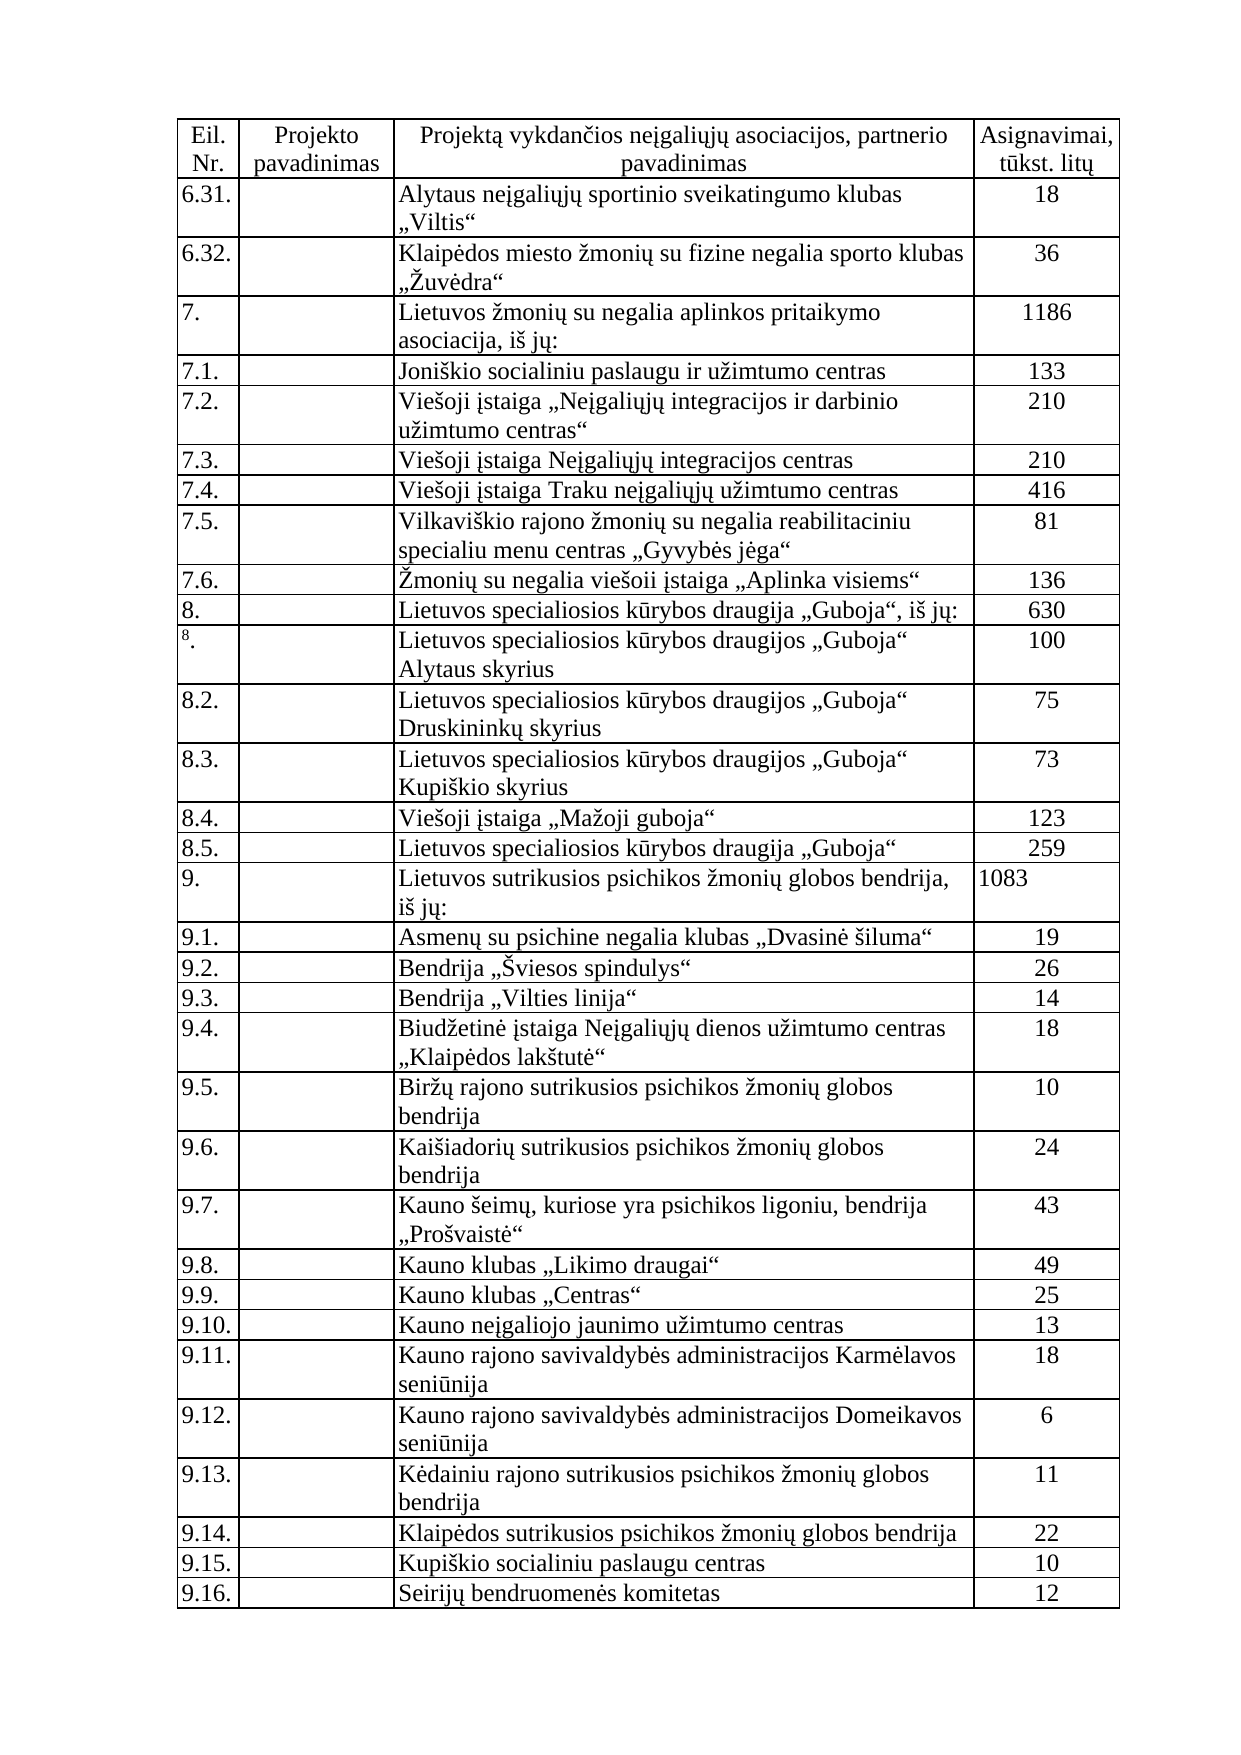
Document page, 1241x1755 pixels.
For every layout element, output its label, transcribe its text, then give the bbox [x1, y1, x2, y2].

table_cell Viešoji įstaiga Traku neįgaliųjų užimtumo centras [395, 476, 973, 504]
table_cell 6 [975, 1400, 1119, 1457]
table_cell 9.11. [178, 1341, 238, 1398]
table_cell Lietuvos sutrikusios psichikos žmonių globos bendrija, iš jų: [395, 863, 973, 921]
table_cell 9.1. [178, 923, 238, 951]
table_cell 136 [975, 565, 1119, 594]
table_cell Kauno neįgaliojo jaunimo užimtumo centras [395, 1310, 973, 1339]
table_cell 416 [975, 476, 1119, 504]
table_cell 100 [975, 626, 1119, 683]
table_cell [240, 744, 393, 801]
table_cell [240, 1400, 393, 1457]
table_cell 73 [975, 744, 1119, 801]
table_cell 7.4. [178, 476, 238, 504]
table_cell 9.10. [178, 1310, 238, 1339]
table_cell 9.5. [178, 1073, 238, 1130]
table_cell Klaipėdos miesto žmonių su fizine negalia sporto klubas „Žuvėdra“ [395, 238, 973, 295]
table_header Asignavimai, tūkst. litų [975, 120, 1119, 177]
table_cell [240, 179, 393, 236]
table_cell [240, 386, 393, 444]
table_cell Kauno rajono savivaldybės administracijos Karmėlavos seniūnija [395, 1341, 973, 1398]
table_cell 18 [975, 1341, 1119, 1398]
table_cell 14 [975, 983, 1119, 1012]
table_header Projektą vykdančios neįgaliųjų asociacijos, partnerio pavadinimas [395, 120, 973, 177]
table_cell 25 [975, 1280, 1119, 1309]
table_cell [240, 476, 393, 504]
table_cell Asmenų su psichine negalia klubas „Dvasinė šiluma“ [395, 923, 973, 951]
table_cell [240, 1518, 393, 1547]
table_cell 8. [178, 626, 238, 683]
table_cell 210 [975, 445, 1119, 474]
table_cell 9.13. [178, 1459, 238, 1516]
table_cell Kupiškio socialiniu paslaugu centras [395, 1548, 973, 1577]
table_cell 9.8. [178, 1250, 238, 1278]
table_cell Kaišiadorių sutrikusios psichikos žmonių globos bendrija [395, 1132, 973, 1189]
table_cell Bendrija „Šviesos spindulys“ [395, 953, 973, 982]
table_cell Žmonių su negalia viešoii įstaiga „Aplinka visiems“ [395, 565, 973, 594]
table_header Eil. Nr. [178, 120, 238, 177]
table_cell 8.2. [178, 685, 238, 742]
table_cell [240, 506, 393, 563]
table_cell 8. [178, 595, 238, 624]
table_cell [240, 1250, 393, 1278]
table_cell 36 [975, 238, 1119, 295]
table_cell 7.6. [178, 565, 238, 594]
table_cell Lietuvos specialiosios kūrybos draugijos „Guboja“ Alytaus skyrius [395, 626, 973, 683]
table_cell 19 [975, 923, 1119, 951]
table_cell 9.16. [178, 1578, 238, 1607]
table_cell Kėdainiu rajono sutrikusios psichikos žmonių globos bendrija [395, 1459, 973, 1516]
table_cell 11 [975, 1459, 1119, 1516]
table_cell 123 [975, 803, 1119, 832]
table_cell 8.3. [178, 744, 238, 801]
table_cell Vilkaviškio rajono žmonių su negalia reabilitaciniu specialiu menu centras „Gyvybės jėga“ [395, 506, 973, 563]
table_cell Kauno rajono savivaldybės administracijos Domeikavos seniūnija [395, 1400, 973, 1457]
table_cell 7.1. [178, 356, 238, 385]
table_cell Lietuvos žmonių su negalia aplinkos pritaikymo asociacija, iš jų: [395, 297, 973, 354]
table_cell [240, 1013, 393, 1071]
table_cell 75 [975, 685, 1119, 742]
table_cell [240, 1548, 393, 1577]
table_cell 1186 [975, 297, 1119, 354]
table_cell [240, 983, 393, 1012]
table_cell [240, 238, 393, 295]
table_header Projekto pavadinimas [240, 120, 393, 177]
table_cell [240, 1459, 393, 1516]
table_cell 7.2. [178, 386, 238, 444]
table_cell [240, 1578, 393, 1607]
table_cell [240, 833, 393, 862]
table_cell 6.32. [178, 238, 238, 295]
table_cell [240, 863, 393, 921]
table_cell Viešoji įstaiga Neįgaliųjų integracijos centras [395, 445, 973, 474]
table_cell Lietuvos specialiosios kūrybos draugijos „Guboja“ Kupiškio skyrius [395, 744, 973, 801]
table_cell 26 [975, 953, 1119, 982]
table_cell 9.3. [178, 983, 238, 1012]
table_cell 18 [975, 179, 1119, 236]
table_cell 10 [975, 1548, 1119, 1577]
table_cell [240, 923, 393, 951]
table_cell 630 [975, 595, 1119, 624]
table_cell 7. [178, 297, 238, 354]
table_cell 49 [975, 1250, 1119, 1278]
table_cell [240, 1341, 393, 1398]
table_cell [240, 595, 393, 624]
table_cell 43 [975, 1191, 1119, 1248]
table_cell 133 [975, 356, 1119, 385]
table_cell 9.14. [178, 1518, 238, 1547]
table_cell 10 [975, 1073, 1119, 1130]
table_cell Kauno klubas „Centras“ [395, 1280, 973, 1309]
table_cell Klaipėdos sutrikusios psichikos žmonių globos bendrija [395, 1518, 973, 1547]
table_cell [240, 565, 393, 594]
table_cell 9.2. [178, 953, 238, 982]
table_cell 9.15. [178, 1548, 238, 1577]
table_cell [240, 1191, 393, 1248]
table_cell 7.5. [178, 506, 238, 563]
table_cell Kauno šeimų, kuriose yra psichikos ligoniu, bendrija „Prošvaistė“ [395, 1191, 973, 1248]
table_cell [240, 1310, 393, 1339]
table_cell [240, 297, 393, 354]
table_cell Alytaus neįgaliųjų sportinio sveikatingumo klubas „Viltis“ [395, 179, 973, 236]
table_cell Lietuvos specialiosios kūrybos draugijos „Guboja“ Druskininkų skyrius [395, 685, 973, 742]
table_cell 210 [975, 386, 1119, 444]
table_cell Viešoji įstaiga „Neįgaliųjų integracijos ir darbinio užimtumo centras“ [395, 386, 973, 444]
table_cell 9. [178, 863, 238, 921]
table_cell 9.6. [178, 1132, 238, 1189]
table_cell [240, 1280, 393, 1309]
table_cell Biržų rajono sutrikusios psichikos žmonių globos bendrija [395, 1073, 973, 1130]
table_cell 6.31. [178, 179, 238, 236]
table_cell Lietuvos specialiosios kūrybos draugija „Guboja“ [395, 833, 973, 862]
table_cell 22 [975, 1518, 1119, 1547]
table_cell [240, 953, 393, 982]
table_cell Joniškio socialiniu paslaugu ir užimtumo centras [395, 356, 973, 385]
table_cell 81 [975, 506, 1119, 563]
table_cell Viešoji įstaiga „Mažoji guboja“ [395, 803, 973, 832]
table_cell [240, 626, 393, 683]
table_cell 13 [975, 1310, 1119, 1339]
table_cell [240, 356, 393, 385]
table_cell 8.5. [178, 833, 238, 862]
table_cell [240, 685, 393, 742]
table_cell [240, 1073, 393, 1130]
table_cell 9.7. [178, 1191, 238, 1248]
table_cell 9.9. [178, 1280, 238, 1309]
table_cell 9.12. [178, 1400, 238, 1457]
table_cell [240, 1132, 393, 1189]
table_cell 24 [975, 1132, 1119, 1189]
table_cell [240, 803, 393, 832]
table_cell 7.3. [178, 445, 238, 474]
table_cell Kauno klubas „Likimo draugai“ [395, 1250, 973, 1278]
table_cell 12 [975, 1578, 1119, 1607]
table_cell 18 [975, 1013, 1119, 1071]
table_cell Lietuvos specialiosios kūrybos draugija „Guboja“, iš jų: [395, 595, 973, 624]
table_cell Seirijų bendruomenės komitetas [395, 1578, 973, 1607]
table_cell Bendrija „Vilties linija“ [395, 983, 973, 1012]
table_cell 259 [975, 833, 1119, 862]
table_cell 1083 [975, 863, 1119, 921]
table_cell 8.4. [178, 803, 238, 832]
table_cell [240, 445, 393, 474]
table_cell Biudžetinė įstaiga Neįgaliųjų dienos užimtumo centras „Klaipėdos lakštutė“ [395, 1013, 973, 1071]
table_cell 9.4. [178, 1013, 238, 1071]
